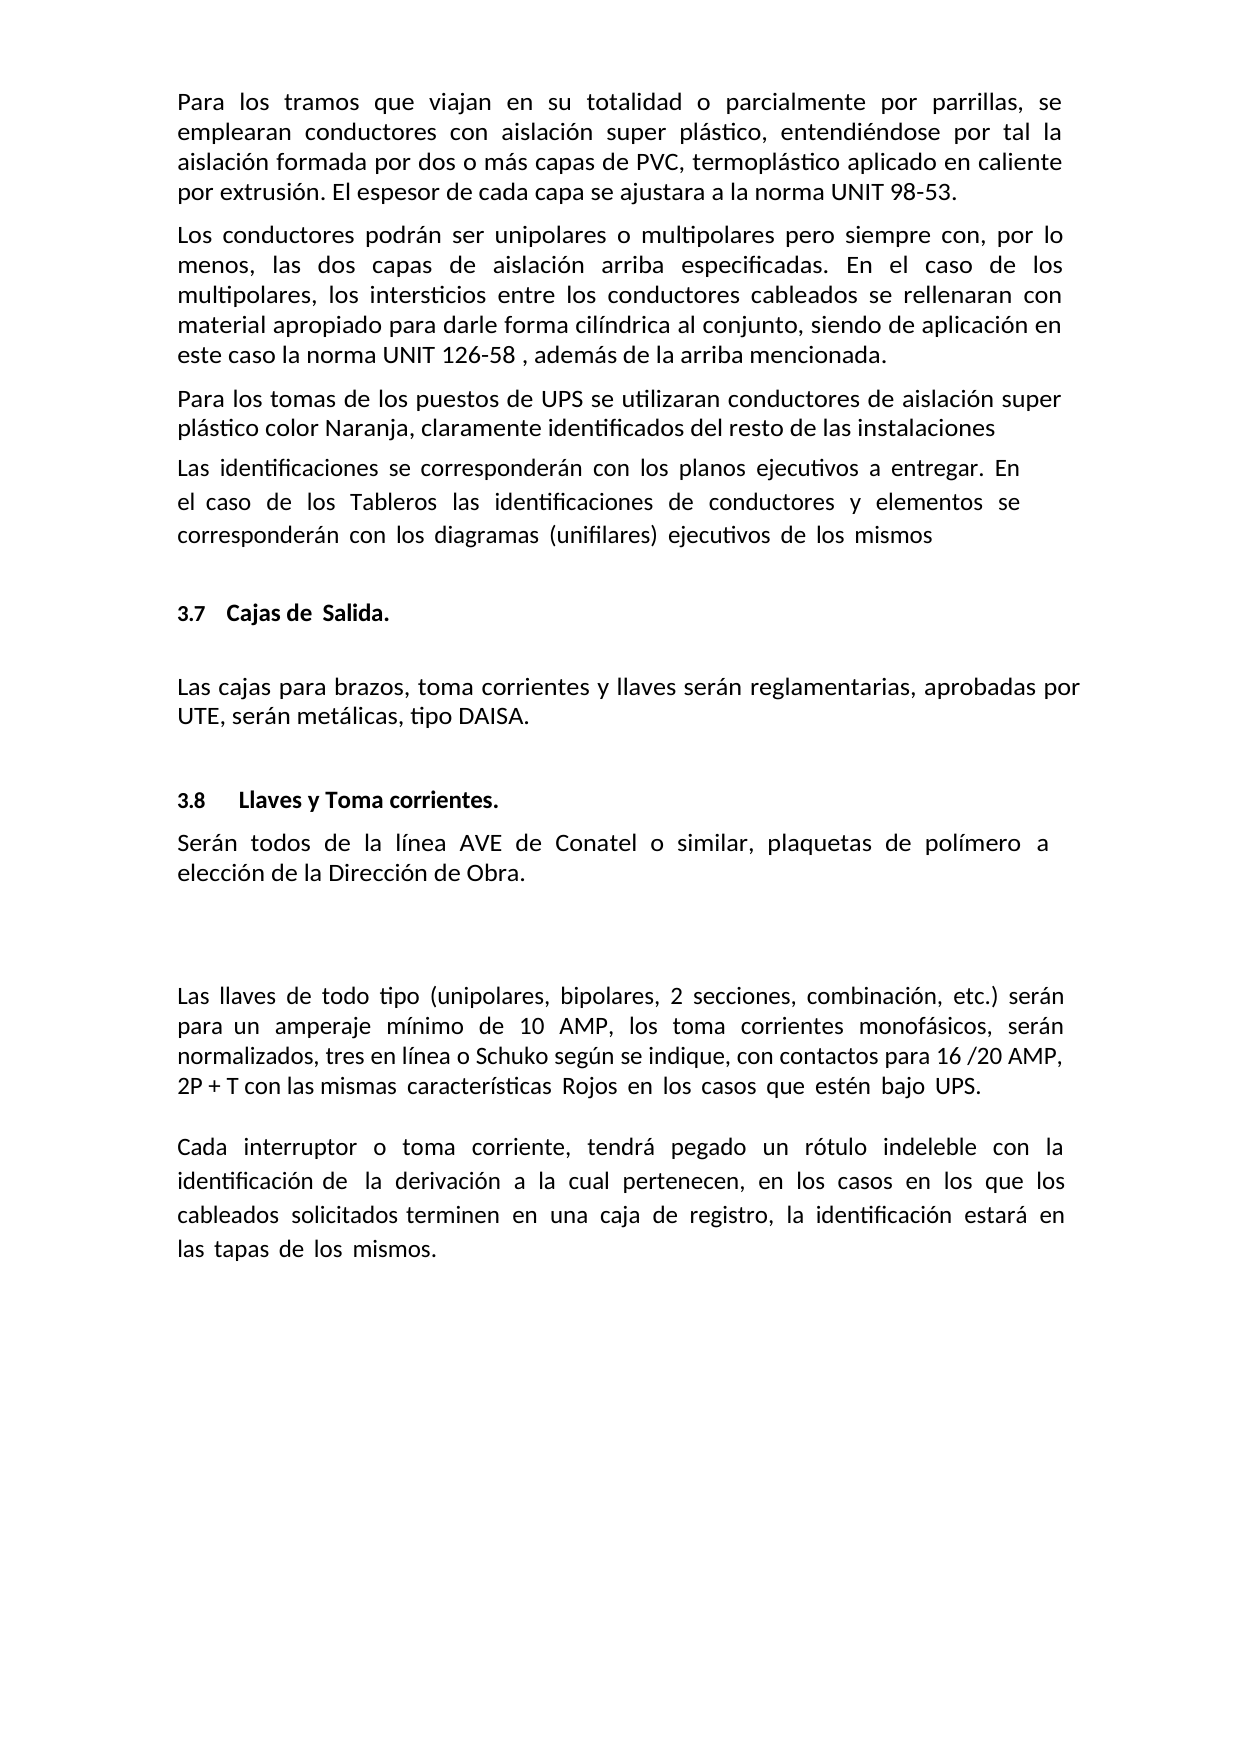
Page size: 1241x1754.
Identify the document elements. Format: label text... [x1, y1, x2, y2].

text Las cajas para brazos, toma corrientes y llaves serán reglamentarias, aprobadas por UTE, serán metálicas, tipo DAISA. [177, 671, 1081, 731]
subtitle Cajas de Salida. [177, 597, 1093, 627]
text Las llaves de todo tipo (unipolares, bipolares, 2 secciones, combinación, etc.) serán para un amperaje mínimo de 10 AMP, los toma corrientes monofásicos, serán normalizados, tres en línea o Schuko según se indique, con contactos para 16 /20 AMP, 2P + T con las mismas características Rojos en los casos que estén bajo UPS. [177, 980, 1064, 1100]
text Las identificaciones se corresponderán con los planos ejecutivos a entregar. En el caso de los Tableros las identificaciones de conductores y elementos se corresponderán con los diagramas (unifilares) ejecutivos de los mismos [177, 452, 1021, 550]
text Serán todos de la línea AVE de Conatel o similar, plaquetas de polímero a elección de la Dirección de Obra. [177, 828, 1049, 888]
text Cada interruptor o toma corriente, tendrá pegado un rótulo indeleble con la identificación de la derivación a la cual pertenecen, en los casos en los que los cableados solicitados terminen en una caja de registro, la identificación estará en las tapas de los mismos. [177, 1132, 1065, 1264]
subtitle Llaves y Toma corrientes. [177, 784, 1093, 815]
text Para los tramos que viajan en su totalidad o parcialmente por parrillas, se emplearan conductores con aislación super plástico, entendiéndose por tal la aislación formada por dos o más capas de PVC, termoplástico aplicado en caliente por extrusión. El espesor de cada capa se ajustara a la norma UNIT 98-53. [177, 86, 1063, 206]
text Los conductores podrán ser unipolares o multipolares pero siempre con, por lo menos, las dos capas de aislación arriba especificadas. En el caso de los multipolares, los intersticios entre los conductores cableados se rellenaran con material apropiado para darle forma cilíndrica al conjunto, siendo de aplicación en este caso la norma UNIT 126-58 , además de la arriba mencionada. [177, 219, 1063, 370]
text Para los tomas de los puestos de UPS se utilizaran conductores de aislación super plástico color Naranja, claramente identificados del resto de las instalaciones [177, 383, 1062, 442]
